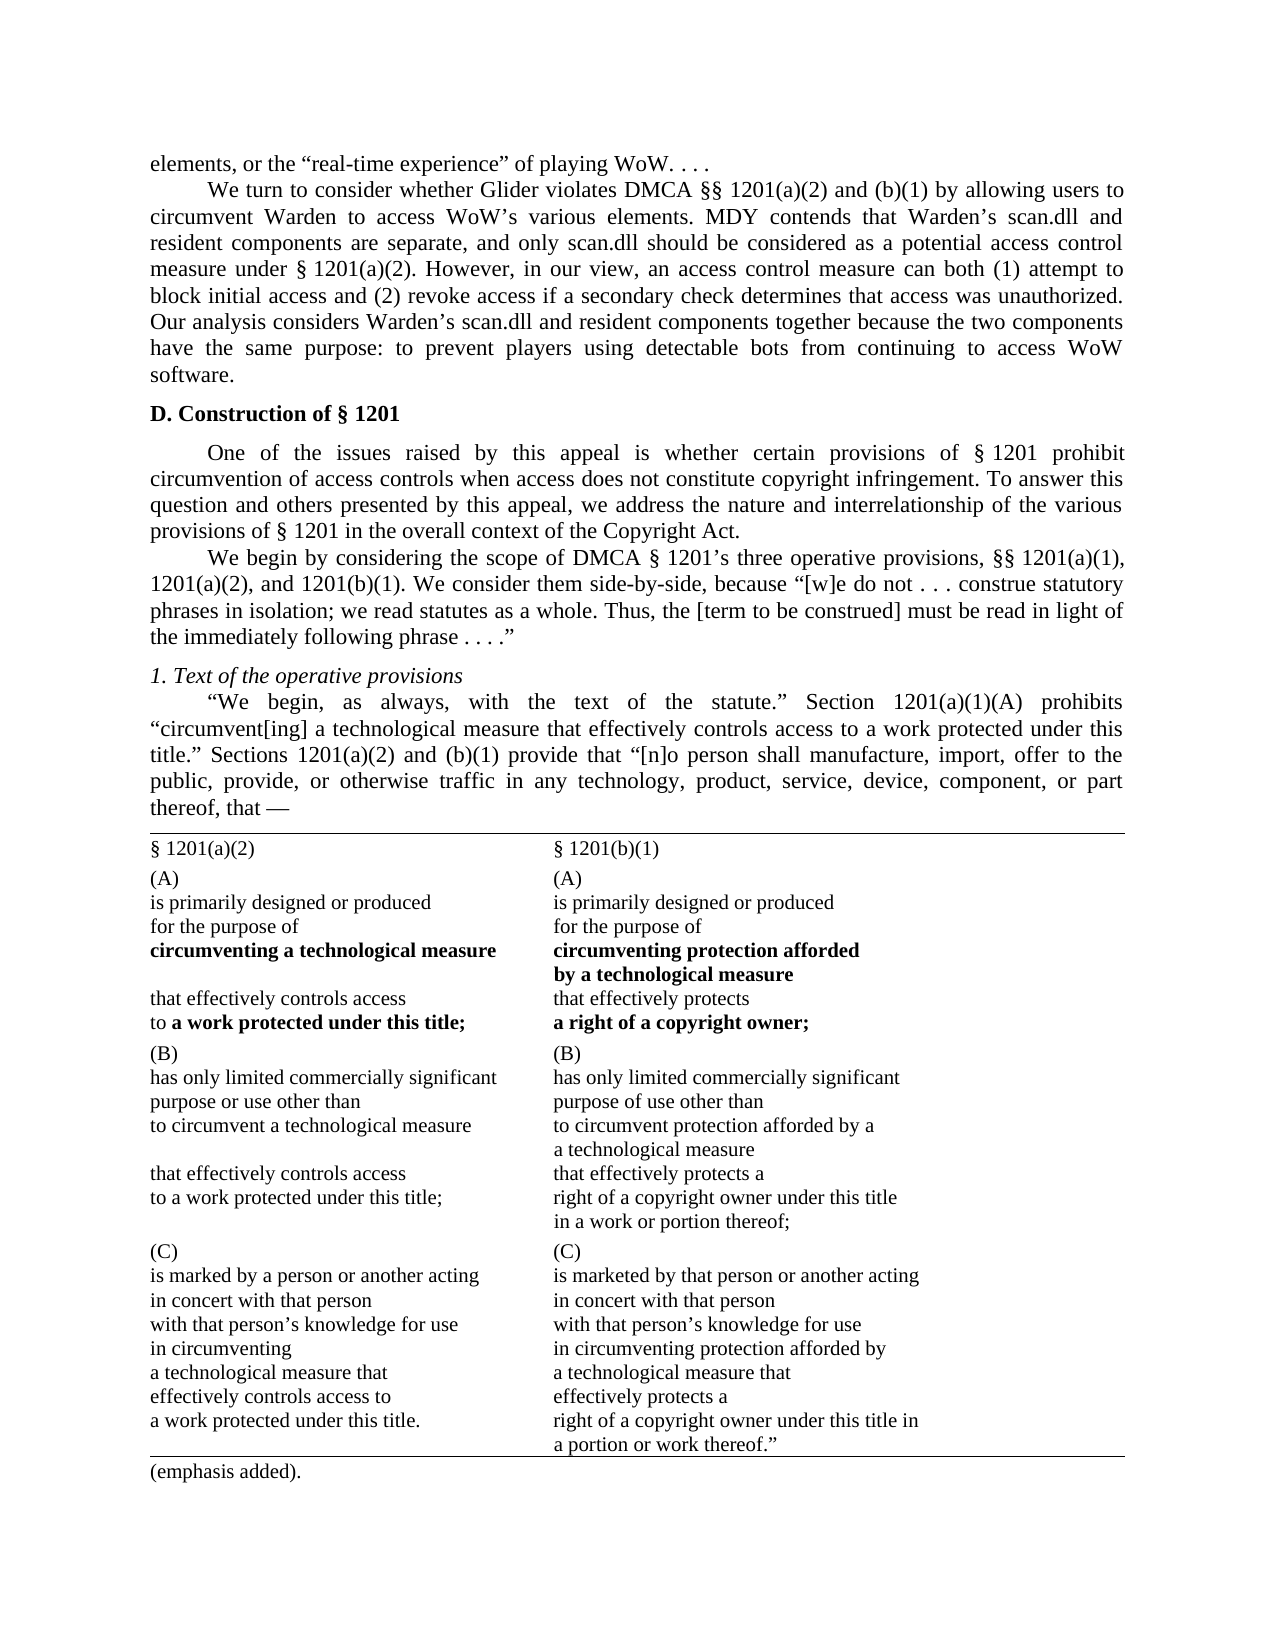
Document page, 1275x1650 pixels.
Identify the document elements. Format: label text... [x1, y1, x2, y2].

text to a work protected under this title; right of a copyright owner under this title in a work or portion thereof; [150, 1185, 1125, 1233]
text (B) (B) [150, 1041, 1125, 1065]
text One of the issues raised by this appeal is whether certain provisions of § 1201 prohibit circumvention of access controls when access does not constitute copyright infringement. To answer this question and others presented by this appeal, we address the nature and interrelationship of the various provisions of § 1201 in the overall context of the Copyright Act. [150, 438, 1125, 544]
text (C) (C) [150, 1239, 1125, 1263]
text in concert with that person in concert with that person [150, 1287, 1125, 1312]
text for the purpose of for the purpose of [150, 914, 1125, 938]
text with that person’s knowledge for use with that person’s knowledge for use [150, 1312, 1125, 1336]
text elements, or the “real-time experience” of playing WoW. . . . [150, 150, 1125, 176]
text effectively controls access to effectively protects a [150, 1384, 1125, 1408]
text D. Construction of § 1201 [150, 400, 1125, 426]
text is primarily designed or produced is primarily designed or produced [150, 890, 1125, 914]
text a work protected under this title. right of a copyright owner under this title in a portion or work thereof.” [150, 1408, 1125, 1456]
text (A) (A) [150, 866, 1125, 890]
text (emphasis added). [150, 1457, 1125, 1483]
text to circumvent a technological measure to circumvent protection afforded by a a technological measure [150, 1113, 1125, 1161]
text that effectively controls access that effectively protects a [150, 1161, 1125, 1185]
text We turn to consider whether Glider violates DMCA §§ 1201(a)(2) and (b)(1) by allowing users to circumvent Warden to access WoW’s various elements. MDY contends that Warden’s scan.dll and resident components are separate, and only scan.dll should be considered as a potential access control measure under § 1201(a)(2). However, in our view, an access control measure can both (1) attempt to block initial access and (2) revoke access if a secondary check determines that access was unauthorized. Our analysis considers Warden’s scan.dll and resident components together because the two components have the same purpose: to prevent players using detectable bots from continuing to access WoW software. [150, 176, 1125, 387]
text has only limited commercially significant has only limited commercially significant [150, 1065, 1125, 1089]
text in circumventing in circumventing protection afforded by [150, 1336, 1125, 1360]
text is marked by a person or another acting is marketed by that person or another acting [150, 1263, 1125, 1287]
text to a work protected under this title; a right of a copyright owner; [150, 1010, 1125, 1034]
text circumventing a technological measure circumventing protection afforded by a technological measure [150, 938, 1125, 986]
text a technological measure that a technological measure that [150, 1360, 1125, 1384]
text “We begin, as always, with the text of the statute.” Section 1201(a)(1)(A) prohibits “circumvent[ing] a technological measure that effectively controls access to a work protected under this title.” Sections 1201(a)(2) and (b)(1) provide that “[n]o person shall manufacture, import, offer to the public, provide, or otherwise traffic in any technology, product, service, device, component, or part thereof, that — [150, 688, 1125, 820]
text § 1201(a)(2) § 1201(b)(1) [150, 834, 1125, 860]
text We begin by considering the scope of DMCA § 1201’s three operative provisions, §§ 1201(a)(1), 1201(a)(2), and 1201(b)(1). We consider them side-by-side, because “[w]e do not . . . construe statutory phrases in isolation; we read statutes as a whole. Thus, the [term to be construed] must be read in light of the immediately following phrase . . . .” [150, 544, 1125, 649]
text purpose or use other than purpose of use other than [150, 1089, 1125, 1113]
text that effectively controls access that effectively protects [150, 986, 1125, 1010]
text 1. Text of the operative provisions [150, 662, 1125, 688]
